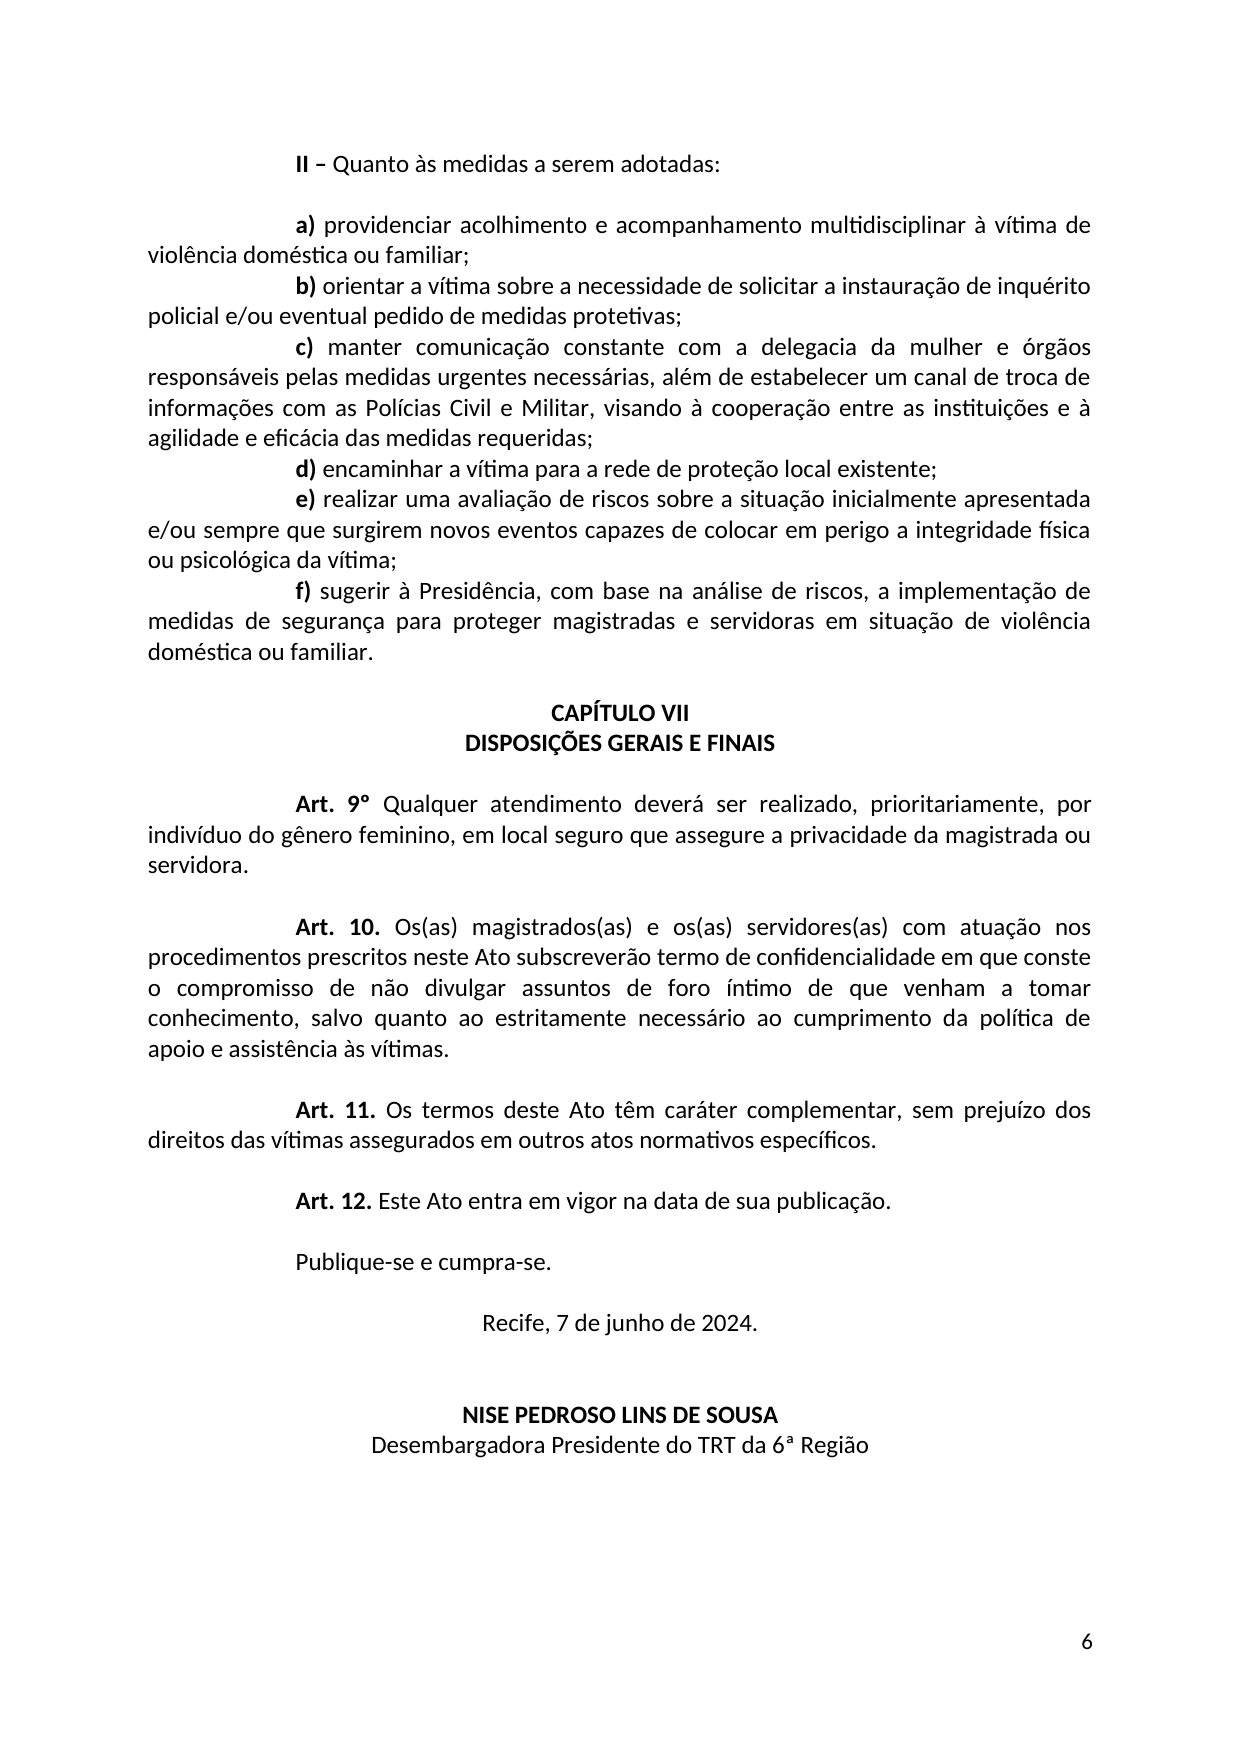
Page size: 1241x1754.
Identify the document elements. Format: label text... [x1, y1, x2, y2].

text c) manter comunicação constante com a delegacia da mulher e órgãos responsáveis pelas medidas urgentes necessárias, além de estabelecer um canal de troca de informações com as Polícias Civil e Militar, visando à cooperação entre as instituições e à agilidade e eficácia das medidas requeridas; [148, 331, 1092, 453]
text a) providenciar acolhimento e acompanhamento multidisciplinar à vítima de violência doméstica ou familiar; [148, 209, 1092, 270]
text d) encaminhar a vítima para a rede de proteção local existente; [148, 453, 1092, 483]
text b) orientar a vítima sobre a necessidade de solicitar a instauração de inquérito policial e/ou eventual pedido de medidas protetivas; [148, 270, 1092, 331]
text f) sugerir à Presidência, com base na análise de riscos, a implementação de medidas de segurança para proteger magistradas e servidoras em situação de violência doméstica ou familiar. [148, 575, 1092, 667]
text Art. 11. Os termos deste Ato têm caráter complementar, sem prejuízo dos direitos das vítimas assegurados em outros atos normativos específicos. [148, 1094, 1092, 1155]
text DISPOSIÇÕES GERAIS E FINAIS [148, 728, 1092, 758]
text II – Quanto às medidas a serem adotadas: [148, 148, 1092, 178]
text NISE PEDROSO LINS DE SOUSA [148, 1399, 1092, 1429]
text Art. 9º Qualquer atendimento deverá ser realizado, prioritariamente, por indivíduo do gênero feminino, em local seguro que assegure a privacidade da magistrada ou servidora. [148, 789, 1092, 880]
text Desembargadora Presidente do TRT da 6ª Região [148, 1429, 1092, 1460]
text CAPÍTULO VII [148, 697, 1092, 728]
text Recife, 7 de junho de 2024. [148, 1307, 1092, 1338]
text Publique-se e cumpra-se. [148, 1246, 1092, 1277]
text Art. 10. Os(as) magistrados(as) e os(as) servidores(as) com atuação nos procedimentos prescritos neste Ato subscreverão termo de confidencialidade em que conste o compromisso de não divulgar assuntos de foro íntimo de que venham a tomar conhecimento, salvo quanto ao estritamente necessário ao cumprimento da política de apoio e assistência às vítimas. [148, 911, 1092, 1063]
text e) realizar uma avaliação de riscos sobre a situação inicialmente apresentada e/ou sempre que surgirem novos eventos capazes de colocar em perigo a integridade física ou psicológica da vítima; [148, 483, 1092, 575]
text Art. 12. Este Ato entra em vigor na data de sua publicação. [148, 1185, 1092, 1216]
